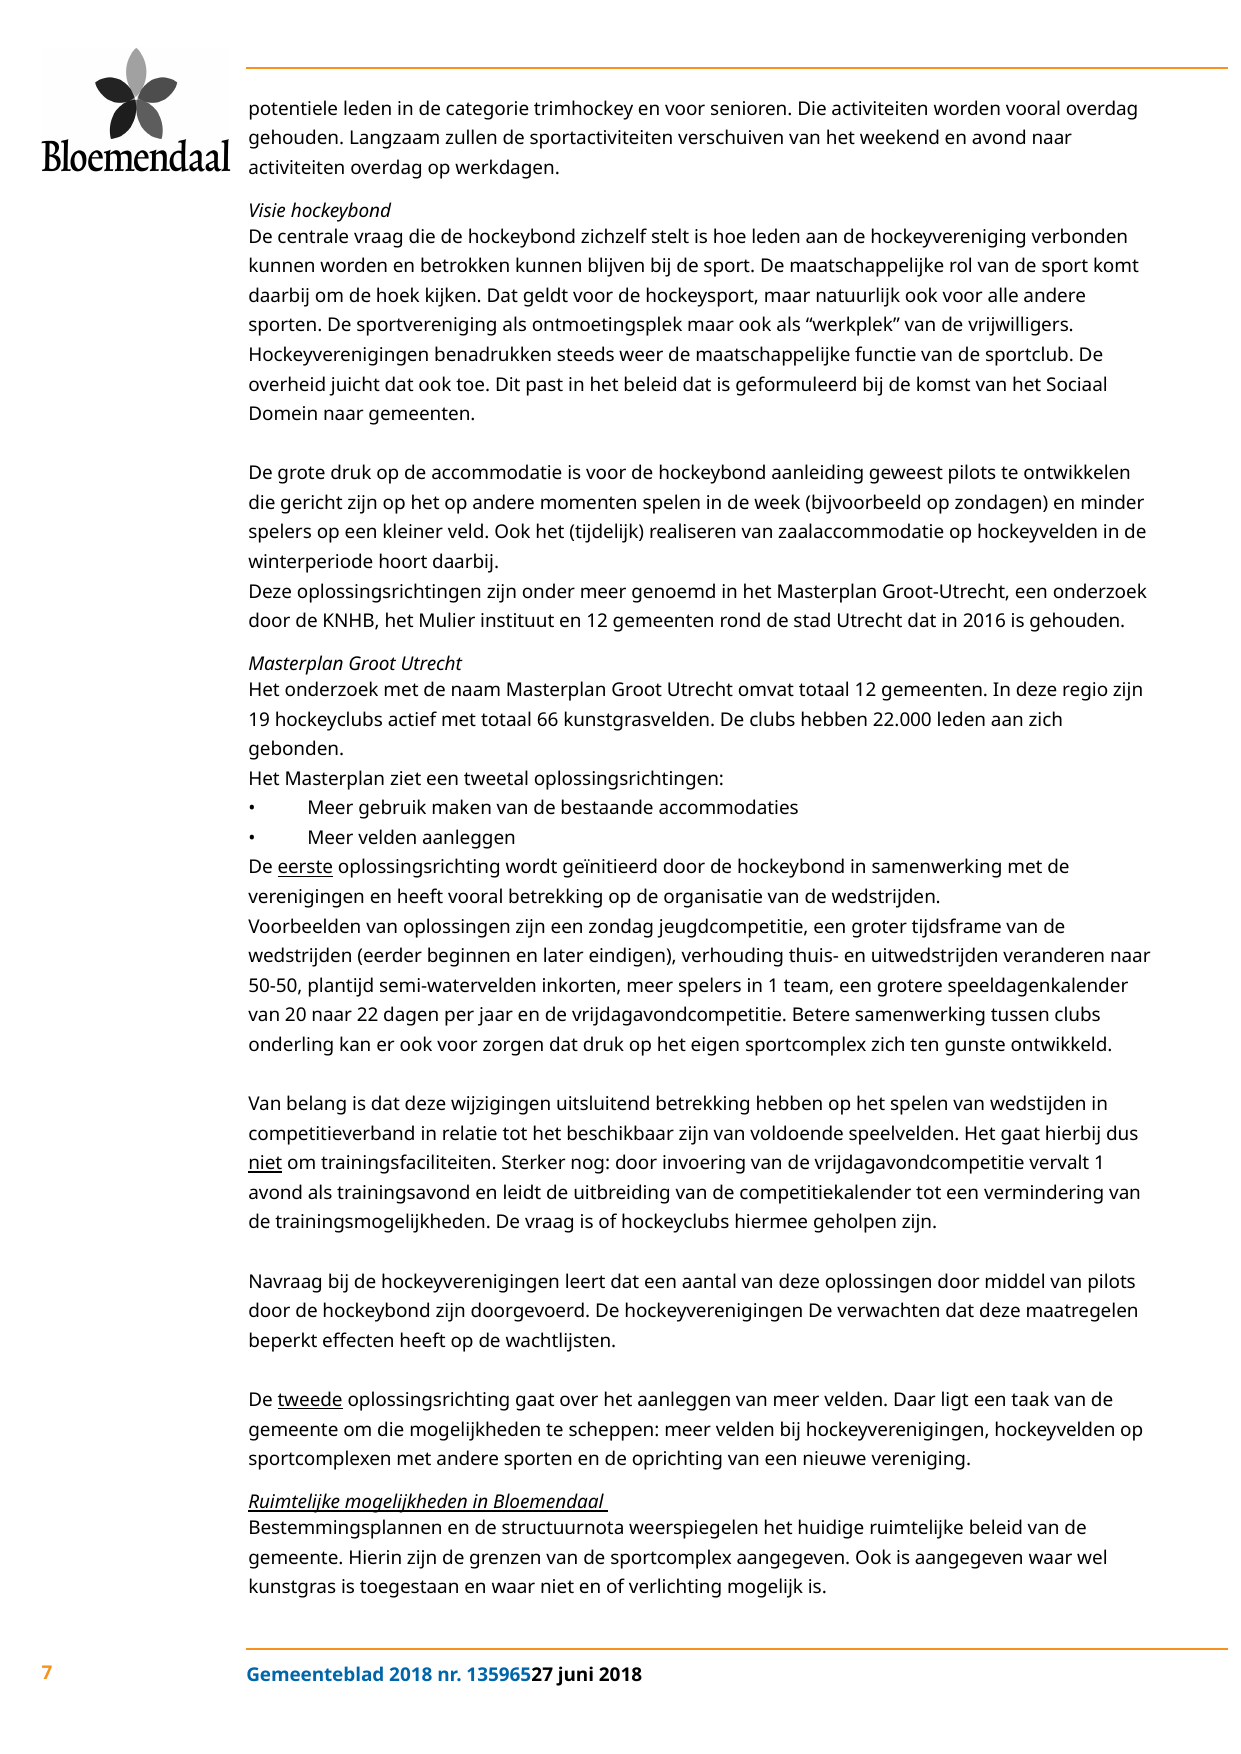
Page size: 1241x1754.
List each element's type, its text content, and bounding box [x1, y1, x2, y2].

list Meer gebruik maken van de bestaande accommodaties [248, 794, 1152, 820]
text Visie hockeybond [248, 197, 1152, 223]
text Masterplan Groot Utrecht [248, 651, 1152, 676]
text Deze oplossingsrichtingen zijn onder meer genoemd in het Masterplan Groot-Utrecht, een onderzoek door de KNHB, het Mulier instituut en 12 gemeenten rond de stad Utrecht dat in 2016 is gehouden. [248, 578, 1152, 633]
text Het Masterplan ziet een tweetal oplossingsrichtingen: [248, 765, 1152, 791]
text Van belang is dat deze wijzigingen uitsluitend betrekking hebben op het spelen van wedstijden in competitieverband in relatie tot het beschikbaar zijn van voldoende speelvelden. Het gaat hierbij dus niet om trainingsfaciliteiten. Sterker nog: door invoering van de vrijdagavondcompetitie vervalt 1 avond als trainingsavond en leidt de uitbreiding van de competitiekalender tot een vermindering van de trainingsmogelijkheden. De vraag is of hockeyclubs hiermee geholpen zijn. [248, 1090, 1152, 1234]
text potentiele leden in de categorie trimhockey en voor senioren. Die activiteiten worden vooral overdag gehouden. Langzaam zullen de sportactiviteiten verschuiven van het weekend en avond naar activiteiten overdag op werkdagen. [248, 95, 1152, 180]
text Ruimtelijke mogelijkheden in Bloemendaal [248, 1488, 1152, 1514]
text Bestemmingsplannen en de structuurnota weerspiegelen het huidige ruimtelijke beleid van de gemeente. Hierin zijn de grenzen van de sportcomplex aangegeven. Ook is aangegeven waar wel kunstgras is toegestaan en waar niet en of verlichting mogelijk is. [248, 1514, 1152, 1599]
text De centrale vraag die de hockeybond zichzelf stelt is hoe leden aan de hockeyvereniging verbonden kunnen worden en betrokken kunnen blijven bij de sport. De maatschappelijke rol van de sport komt daarbij om de hoek kijken. Dat geldt voor de hockeysport, maar natuurlijk ook voor alle andere sporten. De sportvereniging als ontmoetingsplek maar ook als “werkplek” van de vrijwilligers. [248, 223, 1152, 337]
text Het onderzoek met de naam Masterplan Groot Utrecht omvat totaal 12 gemeenten. In deze regio zijn 19 hockeyclubs actief met totaal 66 kunstgrasvelden. De clubs hebben 22.000 leden aan zich gebonden. [248, 676, 1152, 761]
text De tweede oplossingsrichting gaat over het aanleggen van meer velden. Daar ligt een taak van de gemeente om die mogelijkheden te scheppen: meer velden bij hockeyverenigingen, hockeyvelden op sportcomplexen met andere sporten en de oprichting van een nieuwe vereniging. [248, 1386, 1152, 1471]
text Hockeyverenigingen benadrukken steeds weer de maatschappelijke functie van de sportclub. De overheid juicht dat ook toe. Dit past in het beleid dat is geformuleerd bij de komst van het Sociaal Domein naar gemeenten. [248, 341, 1152, 426]
text Voorbeelden van oplossingen zijn een zondag jeugdcompetitie, een groter tijdsframe van de wedstrijden (eerder beginnen en later eindigen), verhouding thuis- en uitwedstrijden veranderen naar 50-50, plantijd semi-watervelden inkorten, meer spelers in 1 team, een grotere speeldagenkalender van 20 naar 22 dagen per jaar en de vrijdagavondcompetitie. Betere samenwerking tussen clubs onderling kan er ook voor zorgen dat druk op het eigen sportcomplex zich ten gunste ontwikkeld. [248, 913, 1152, 1057]
picture [41, 47, 231, 172]
text Navraag bij de hockeyverenigingen leert dat een aantal van deze oplossingen door middel van pilots door de hockeybond zijn doorgevoerd. De hockeyverenigingen De verwachten dat deze maatregelen beperkt effecten heeft op de wachtlijsten. [248, 1268, 1152, 1353]
text De eerste oplossingsrichting wordt geïnitieerd door de hockeybond in samenwerking met de verenigingen en heeft vooral betrekking op de organisatie van de wedstrijden. [248, 854, 1152, 909]
list Meer velden aanleggen [248, 824, 1152, 850]
text De grote druk op de accommodatie is voor de hockeybond aanleiding geweest pilots te ontwikkelen die gericht zijn op het op andere momenten spelen in de week (bijvoorbeeld op zondagen) en minder spelers op een kleiner veld. Ook het (tijdelijk) realiseren van zaalaccommodatie op hockeyvelden in de winterperiode hoort daarbij. [248, 459, 1152, 574]
